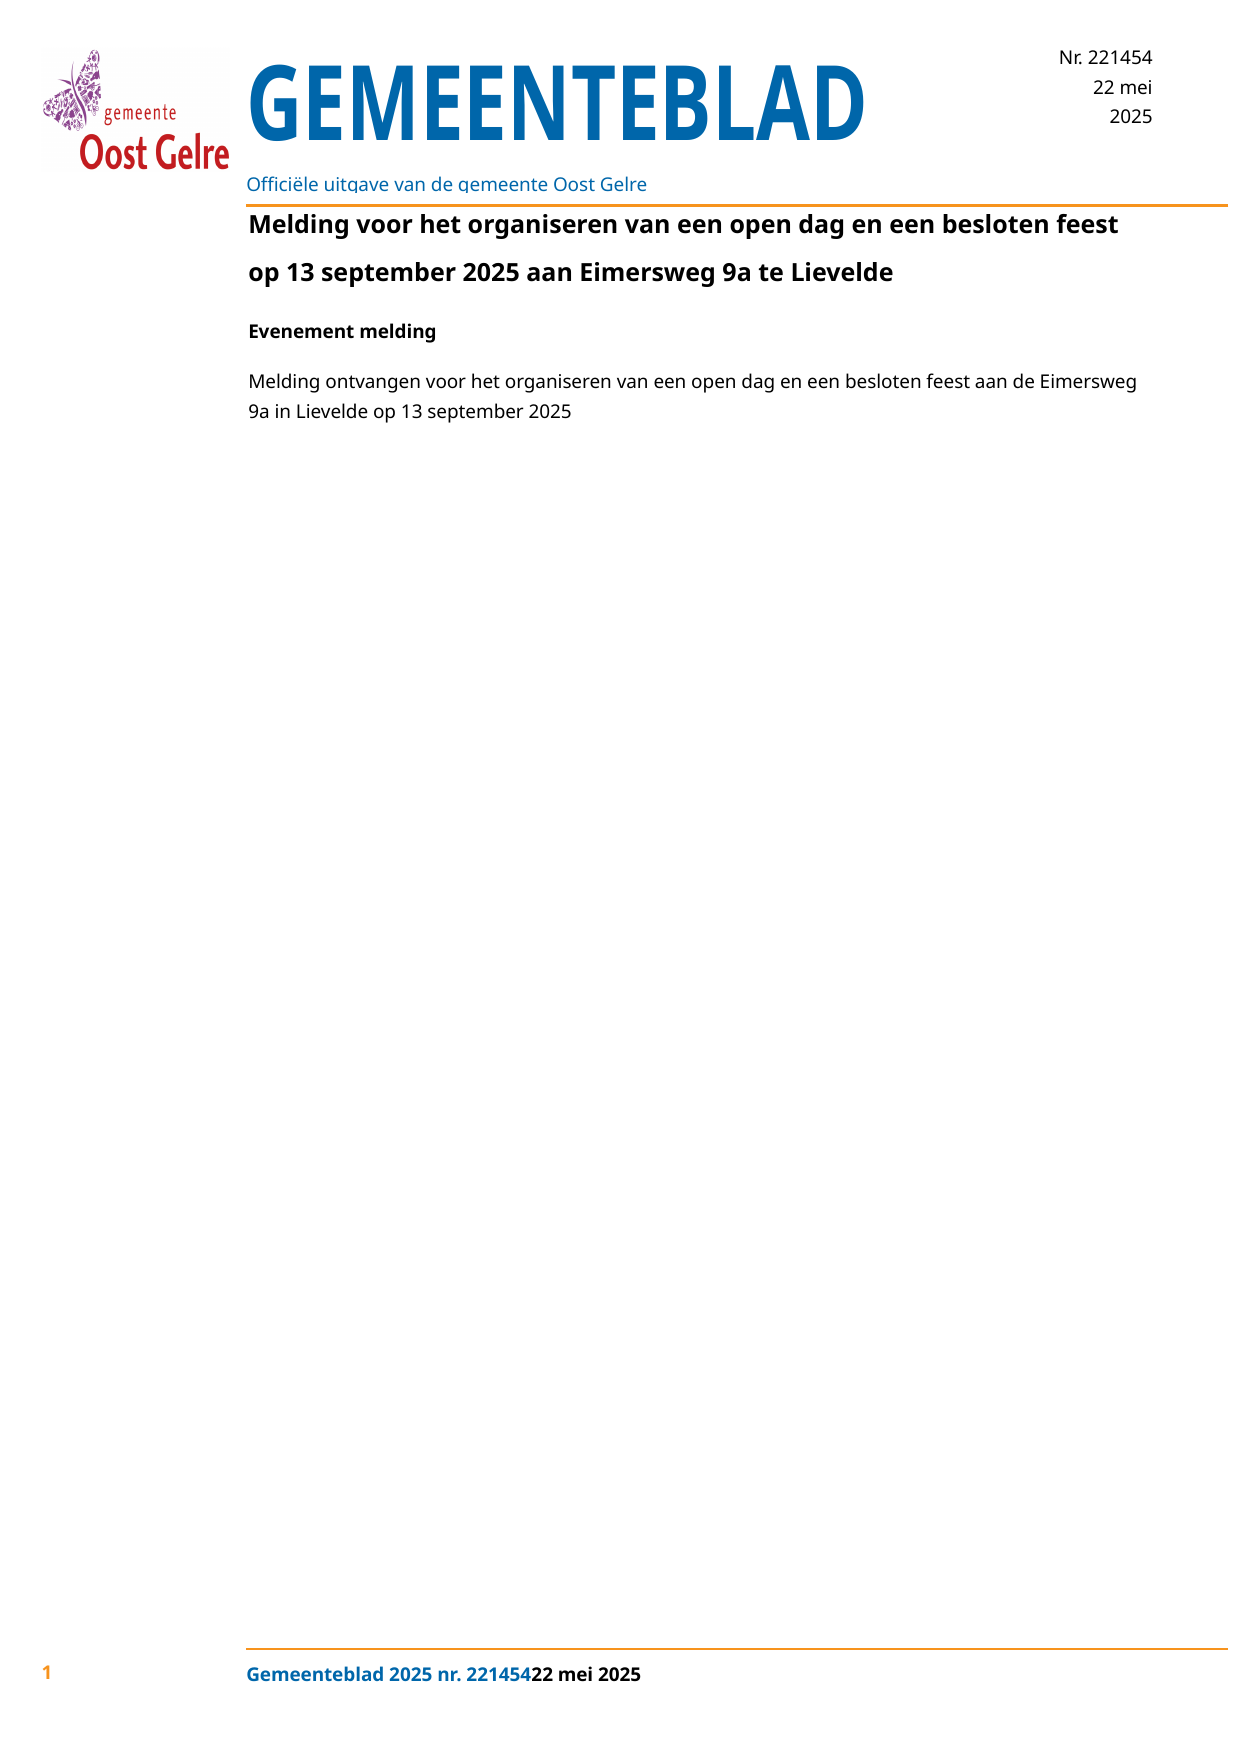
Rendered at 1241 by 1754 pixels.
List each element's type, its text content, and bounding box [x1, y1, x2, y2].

text Melding ontvangen voor het organiseren van een open dag en een besloten feest aan de Eimersweg 9a in Lievelde op 13 september 2025 [248, 368, 1152, 424]
text Melding voor het organiseren van een open dag en een besloten feest op 13 september 2025 aan Eimersweg 9a te Lievelde [248, 207, 1152, 288]
picture [41, 47, 231, 172]
text Evenement melding [248, 318, 1152, 344]
